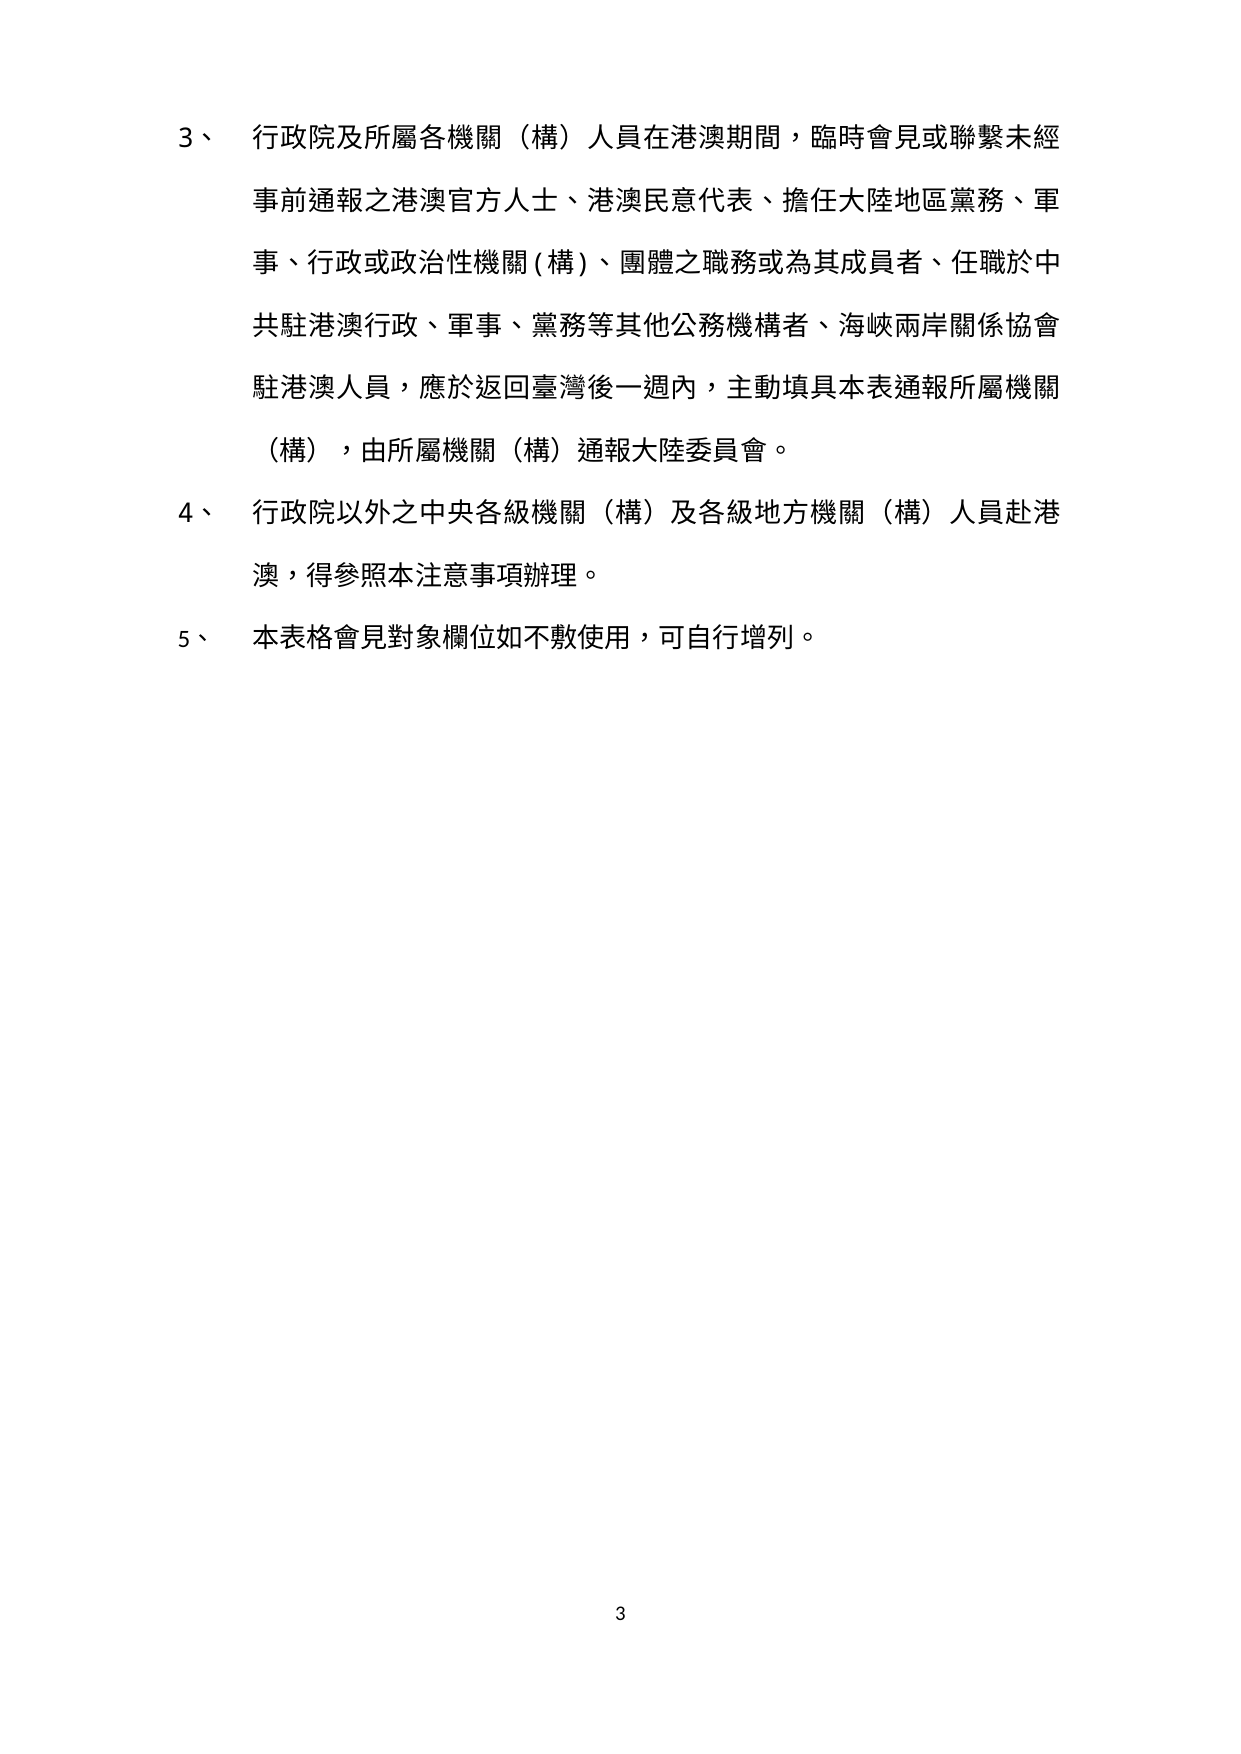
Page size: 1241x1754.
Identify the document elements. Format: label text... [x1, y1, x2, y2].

list 行政院以外之中央各級機關（構）及各級地方機關（構）人員赴港澳，得參照本注意事項辦理。 [177, 469, 1063, 594]
list 行政院及所屬各機關（構）人員在港澳期間，臨時會見或聯繫未經事前通報之港澳官方人士、港澳民意代表、擔任大陸地區黨務、軍事、行政或政治性機關(構)、團體之職務或為其成員者、任職於中共駐港澳行政、軍事、黨務等其他公務機構者、海峽兩岸關係協會駐港澳人員，應於返回臺灣後一週內，主動填具本表通報所屬機關（構），由所屬機關（構）通報大陸委員會。 [177, 94, 1063, 469]
list 本表格會見對象欄位如不敷使用，可自行增列。 [177, 594, 1063, 657]
